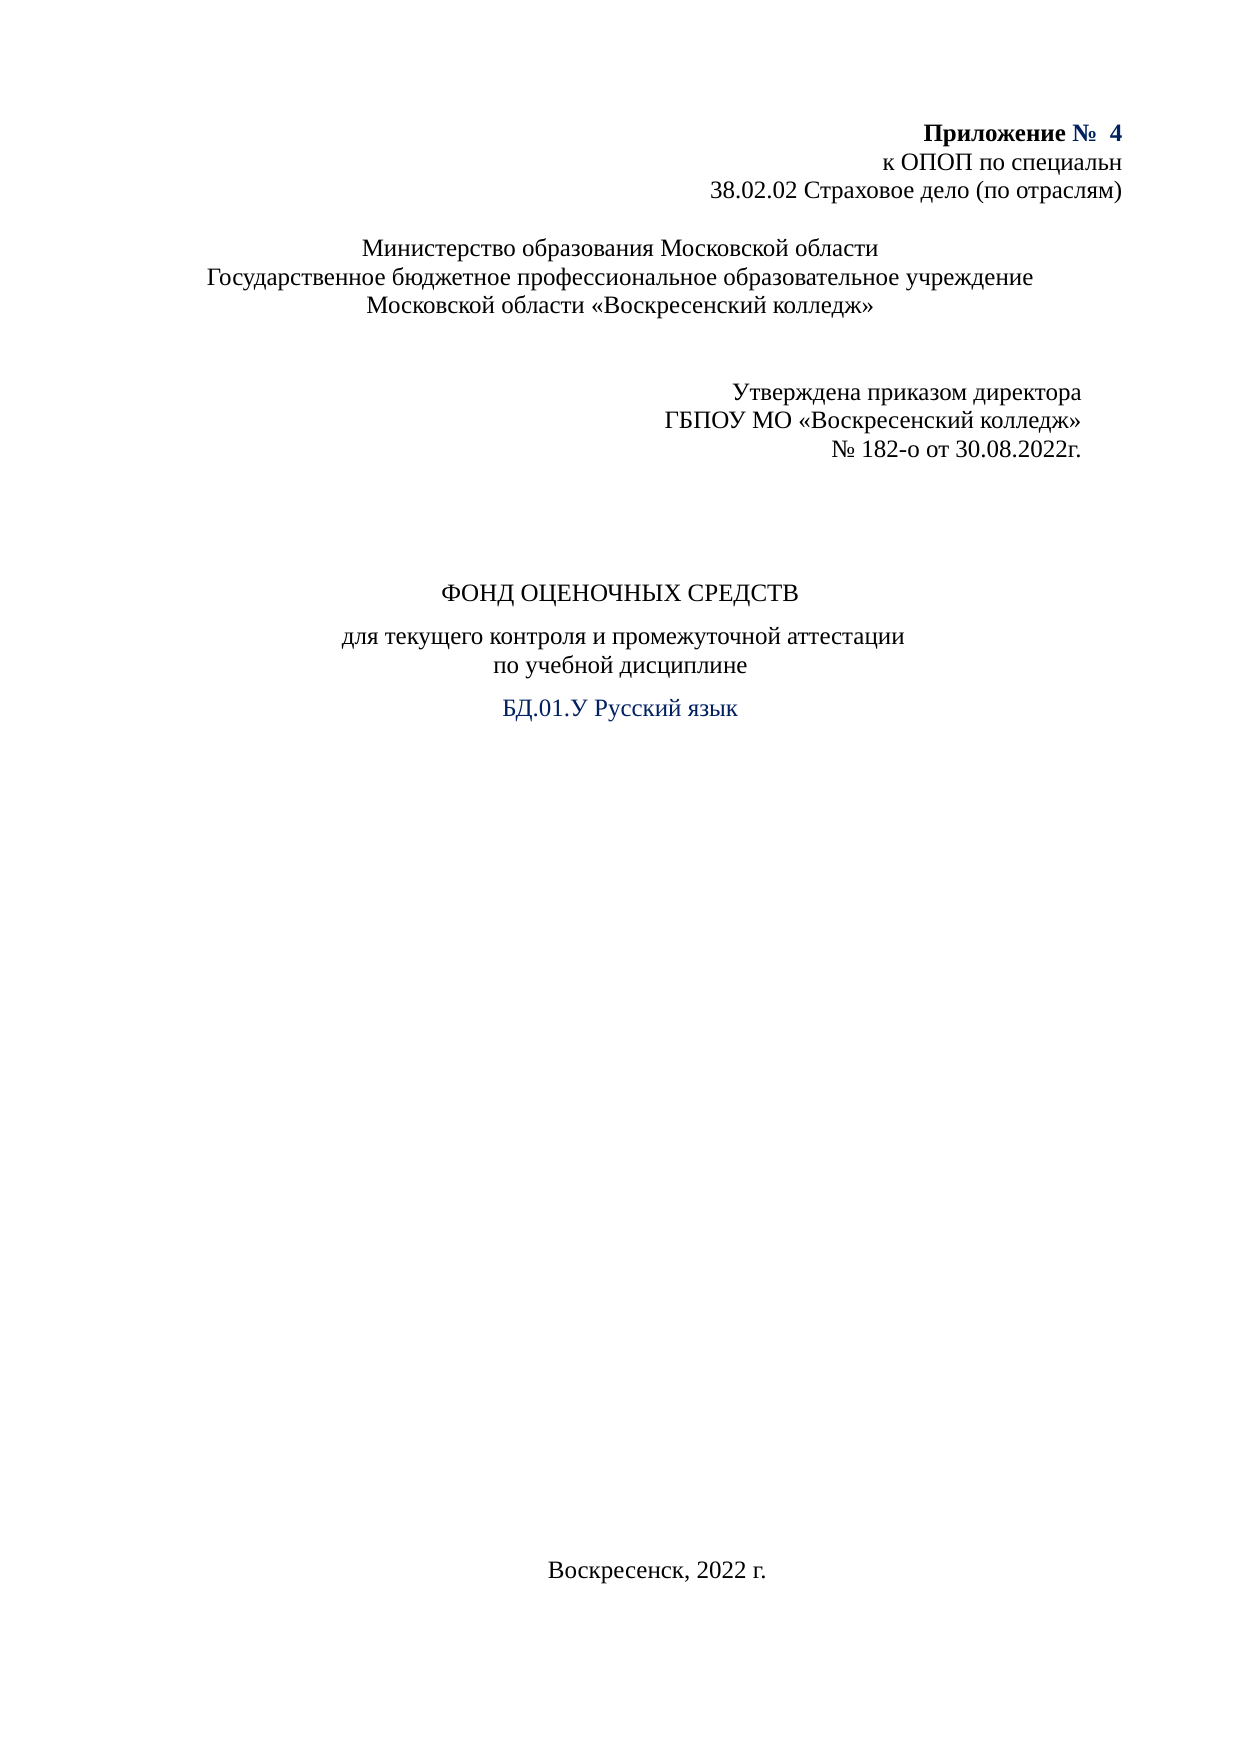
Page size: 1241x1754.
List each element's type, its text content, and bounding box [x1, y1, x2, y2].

table_cell № 182-о от 30.08.2022г. [587, 434, 1093, 463]
text Московской области «Воскресенский колледж» [118, 291, 1122, 319]
text Государственное бюджетное профессиональное образовательное учреждение [118, 262, 1122, 291]
text 38.02.02 Страховое дело (по отраслям) [118, 176, 1122, 204]
text Приложение № 4 [118, 118, 1122, 147]
text для текущего контроля и промежуточной аттестации [118, 621, 1122, 650]
text по учебной дисциплине [118, 650, 1122, 679]
text БД.01.У Русский язык [118, 693, 1122, 722]
text к ОПОП по специальн [118, 147, 1122, 176]
table_header Утверждена приказом директора ГБПОУ МО «Воскресенский колледж» [587, 377, 1093, 434]
text фонд оценочных средств [118, 578, 1122, 607]
text Воскресенск, 2022 г. [118, 1556, 1122, 1584]
text Министерство образования Московской области [118, 233, 1122, 262]
